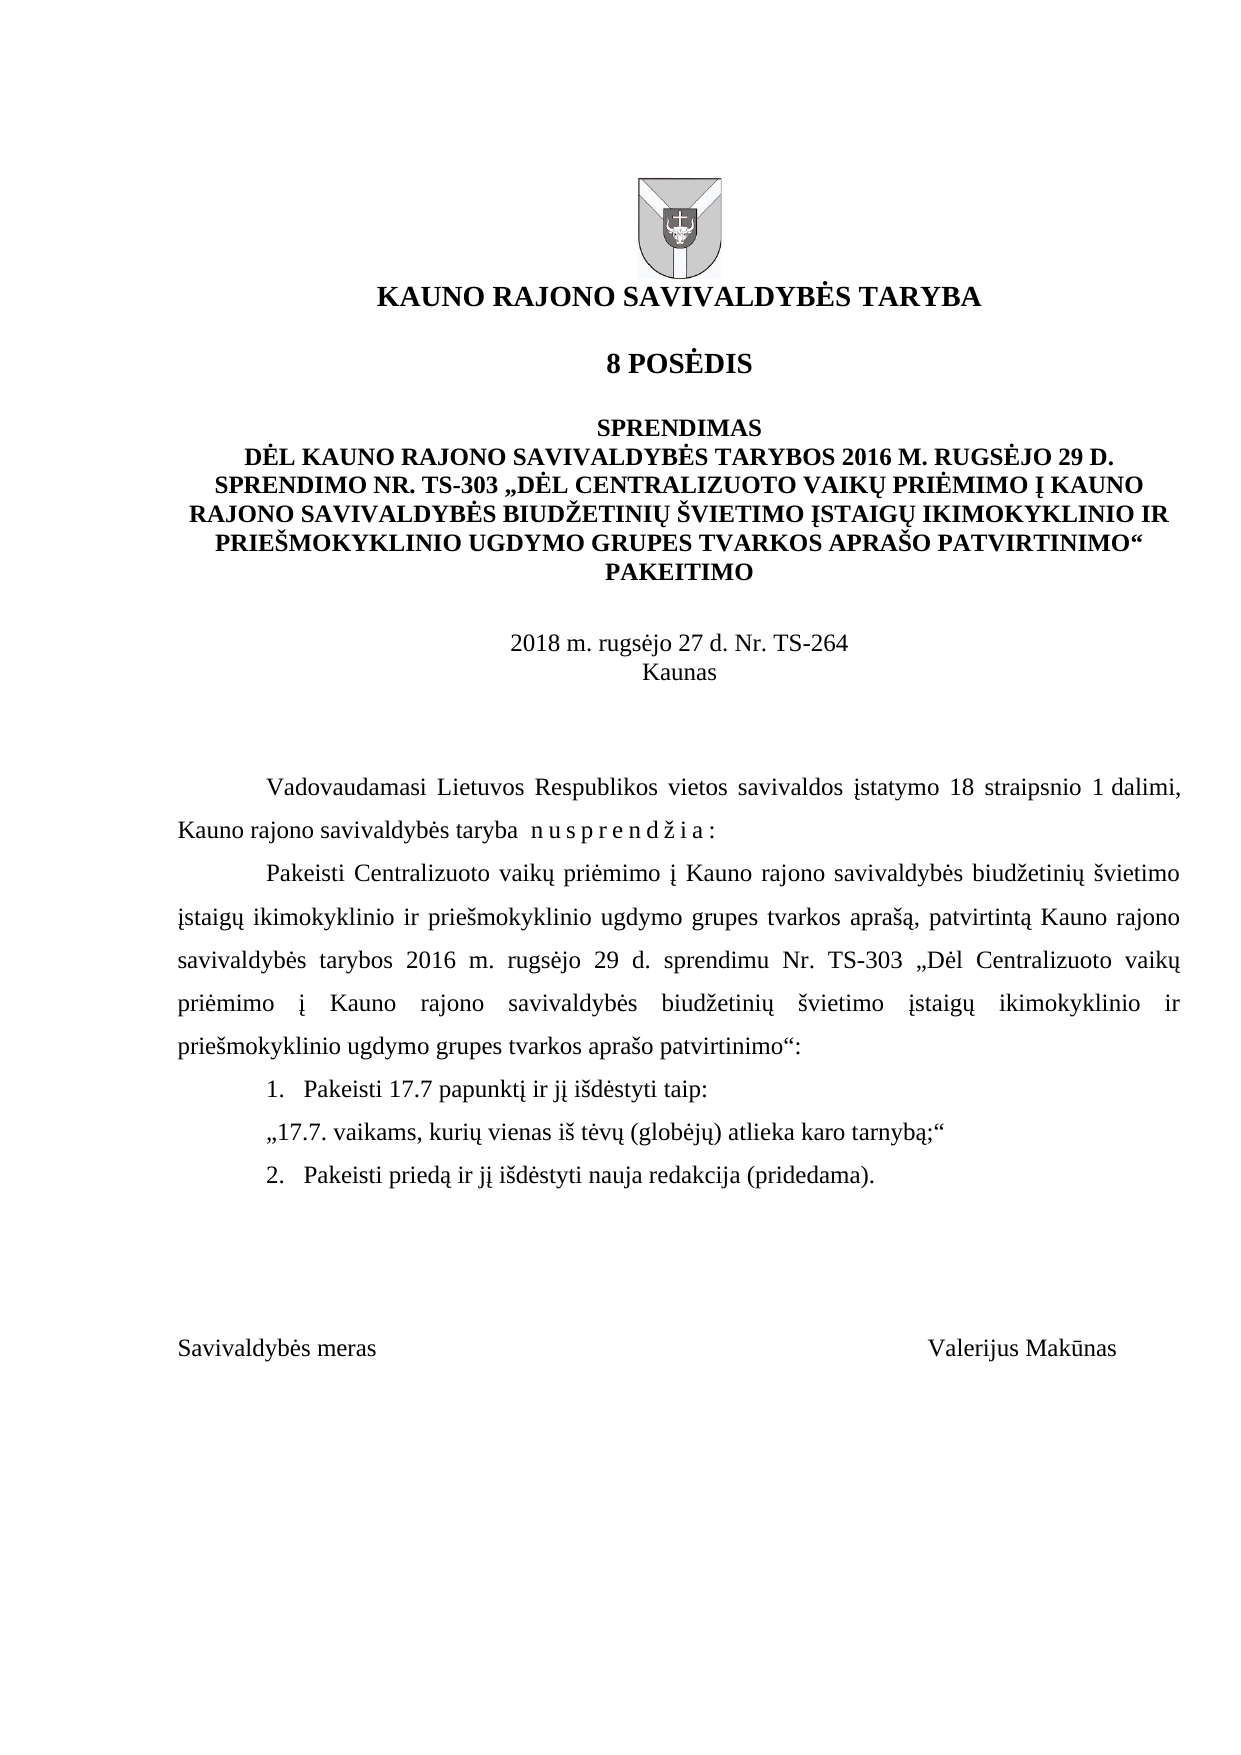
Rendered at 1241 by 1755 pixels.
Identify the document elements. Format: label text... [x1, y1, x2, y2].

text 8 POSĖDIS [177, 346, 1181, 379]
text Savivaldybės meras Valerijus Makūnas [177, 1333, 1181, 1362]
text DĖL KAUNO RAJONO SAVIVALDYBĖS TARYBOS 2016 M. RUGSĖJO 29 D. SPRENDIMO NR. TS-303 „DĖL CENTRALIZUOTO VAIKŲ PRIĖMIMO Į KAUNO RAJONO SAVIVALDYBĖS BIUDŽETINIŲ ŠVIETIMO ĮSTAIGŲ IKIMOKYKLINIO IR PRIEŠMOKYKLINIO UGDYMO GRUPES TVARKOS APRAŠO PATVIRTINIMO“ PAKEITIMO [177, 442, 1181, 585]
text SPRENDIMAS [177, 413, 1181, 442]
text „17.7. vaikams, kurių vienas iš tėvų (globėjų) atlieka karo tarnybą;“ [266, 1117, 1181, 1146]
text 2. Pakeisti priedą ir jį išdėstyti nauja redakcija (pridedama). [266, 1160, 1181, 1189]
text 1. Pakeisti 17.7 papunktį ir jį išdėstyti taip: [266, 1074, 1181, 1103]
text 2018 m. rugsėjo 27 d. Nr. TS-264 [177, 628, 1181, 657]
text Kaunas [177, 657, 1181, 686]
text Vadovaudamasi Lietuvos Respublikos vietos savivaldos įstatymo 18 straipsnio 1 dalimi, Kauno rajono savivaldybės taryba nusprendžia: [177, 772, 1181, 844]
text Pakeisti Centralizuoto vaikų priėmimo į Kauno rajono savivaldybės biudžetinių švietimo įstaigų ikimokyklinio ir priešmokyklinio ugdymo grupes tvarkos aprašą, patvirtintą Kauno rajono savivaldybės tarybos 2016 m. rugsėjo 29 d. sprendimu Nr. TS-303 „Dėl Centralizuoto vaikų priėmimo į Kauno rajono savivaldybės biudžetinių švietimo įstaigų ikimokyklinio ir priešmokyklinio ugdymo grupes tvarkos aprašo patvirtinimo“: [177, 858, 1181, 1060]
text KAUNO RAJONO SAVIVALDYBĖS TARYBA [177, 279, 1181, 312]
